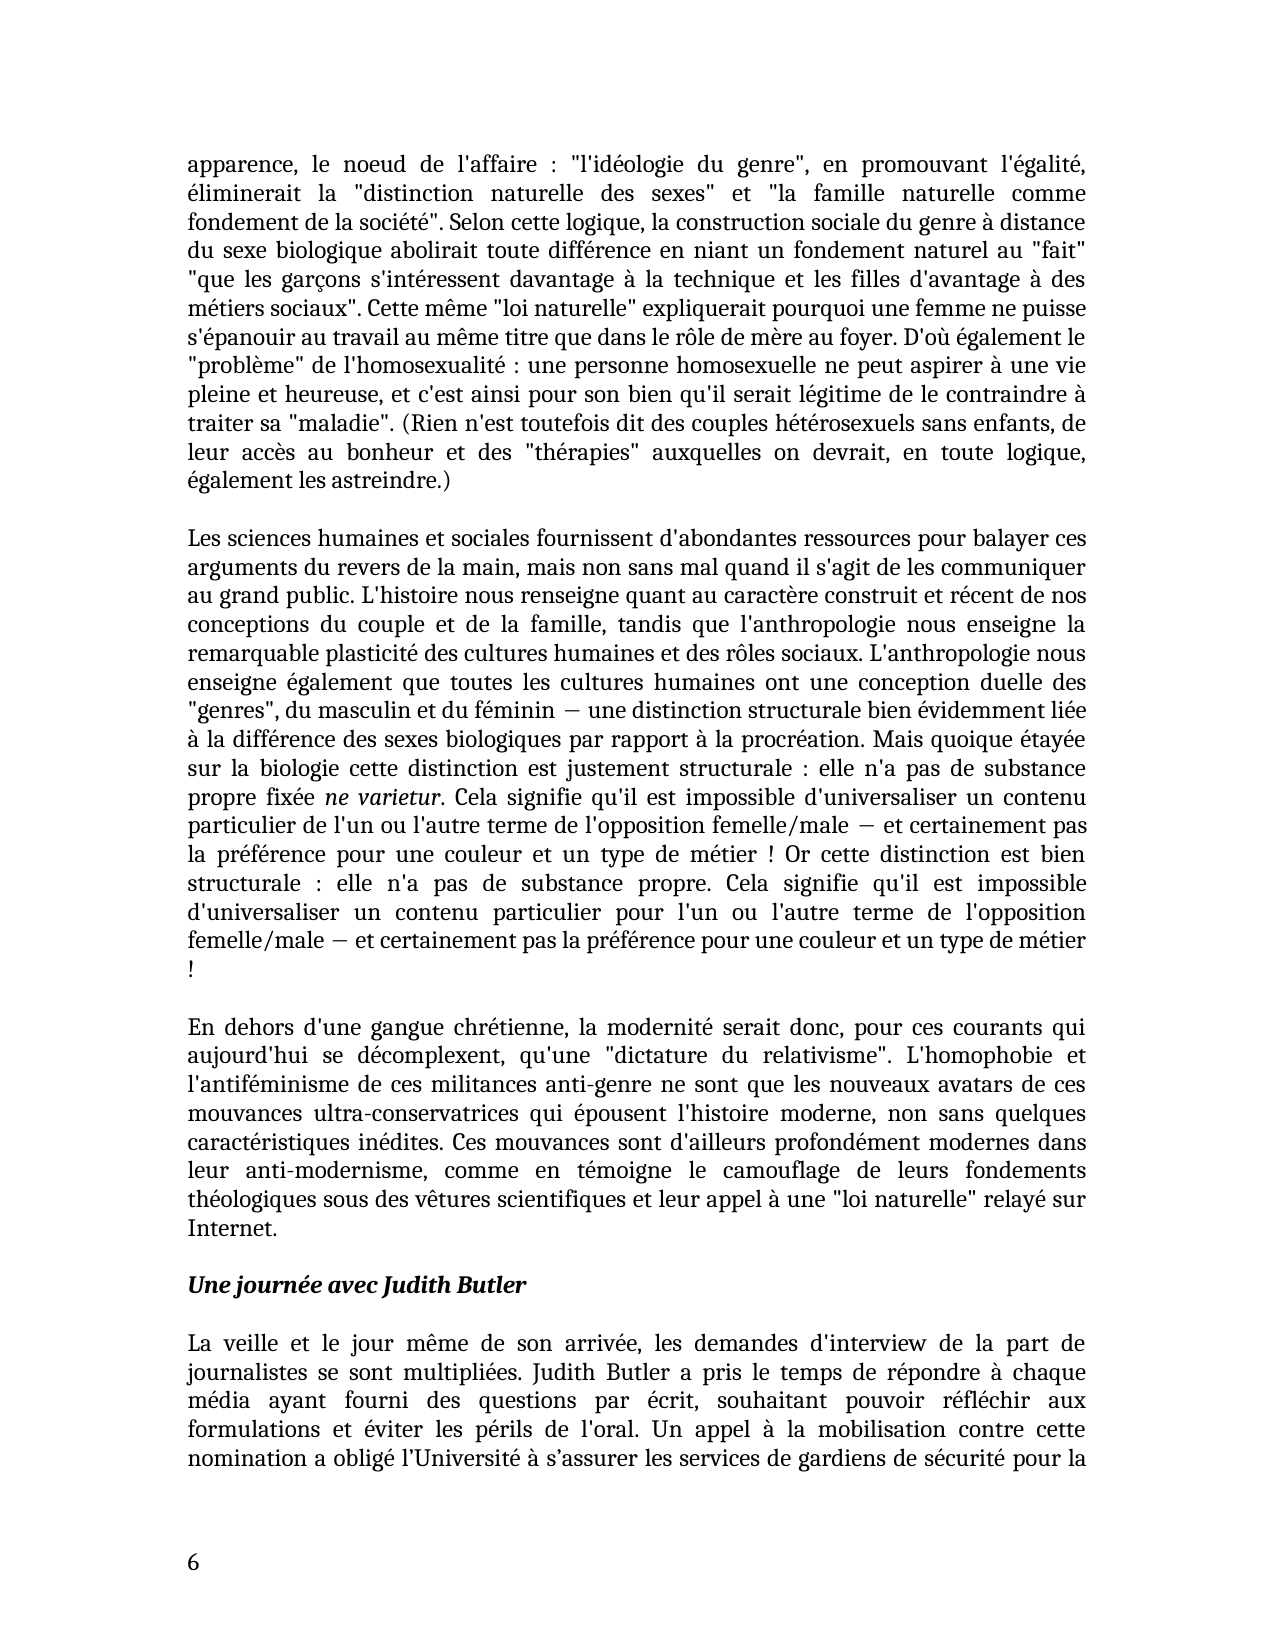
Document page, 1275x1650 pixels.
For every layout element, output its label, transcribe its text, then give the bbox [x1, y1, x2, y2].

text Les sciences humaines et sociales fournissent d'abondantes ressources pour balayer ces arguments du revers de la main, mais non sans mal quand il s'agit de les communiquer au grand public. L'histoire nous renseigne quant au caractère construit et récent de nos conceptions du couple et de la famille, tandis que l'anthropologie nous enseigne la remarquable plasticité des cultures humaines et des rôles sociaux. L'anthropologie nous enseigne également que toutes les cultures humaines ont une conception duelle des "genres", du masculin et du féminin  une distinction structurale bien évidemment liée à la différence des sexes biologiques par rapport à la procréation. Mais quoique étayée sur la biologie cette distinction est justement structurale : elle n'a pas de substance propre fixée ne varietur. Cela signifie qu'il est impossible d'universaliser un contenu particulier de l'un ou l'autre terme de l'opposition femelle/male  et certainement pas la préférence pour une couleur et un type de métier ! Or cette distinction est bien structurale : elle n'a pas de substance propre. Cela signifie qu'il est impossible d'universaliser un contenu particulier pour l'un ou l'autre terme de l'opposition femelle/male  et certainement pas la préférence pour une couleur et un type de métier ! [187, 524, 1087, 984]
text En dehors d'une gangue chrétienne, la modernité serait donc, pour ces courants qui aujourd'hui se décomplexent, qu'une "dictature du relativisme". L'homophobie et l'antiféminisme de ces militances anti-genre ne sont que les nouveaux avatars de ces mouvances ultra-conservatrices qui épousent l'histoire moderne, non sans quelques caractéristiques inédites. Ces mouvances sont d'ailleurs profondément modernes dans leur anti-modernisme, comme en témoigne le camouflage de leurs fondements théologiques sous des vêtures scientifiques et leur appel à une "loi naturelle" relayé sur Internet. [187, 1012, 1087, 1242]
text Une journée avec Judith Butler [187, 1271, 1087, 1300]
text apparence, le noeud de l'affaire : "l'idéologie du genre", en promouvant l'égalité, éliminerait la "distinction naturelle des sexes" et "la famille naturelle comme fondement de la société". Selon cette logique, la construction sociale du genre à distance du sexe biologique abolirait toute différence en niant un fondement naturel au "fait" "que les garçons s'intéressent davantage à la technique et les filles d'avantage à des métiers sociaux". Cette même "loi naturelle" expliquerait pourquoi une femme ne puisse s'épanouir au travail au même titre que dans le rôle de mère au foyer. D'où également le "problème" de l'homosexualité : une personne homosexuelle ne peut aspirer à une vie pleine et heureuse, et c'est ainsi pour son bien qu'il serait légitime de le contraindre à traiter sa "maladie". (Rien n'est toutefois dit des couples hétérosexuels sans enfants, de leur accès au bonheur et des "thérapies" auxquelles on devrait, en toute logique, également les astreindre.) [187, 150, 1087, 495]
text La veille et le jour même de son arrivée, les demandes d'interview de la part de journalistes se sont multipliées. Judith Butler a pris le temps de répondre à chaque média ayant fourni des questions par écrit, souhaitant pouvoir réfléchir aux formulations et éviter les périls de l'oral. Un appel à la mobilisation contre cette nomination a obligé l’Université à s’assurer les services de gardiens de sécurité pour la [187, 1329, 1087, 1472]
